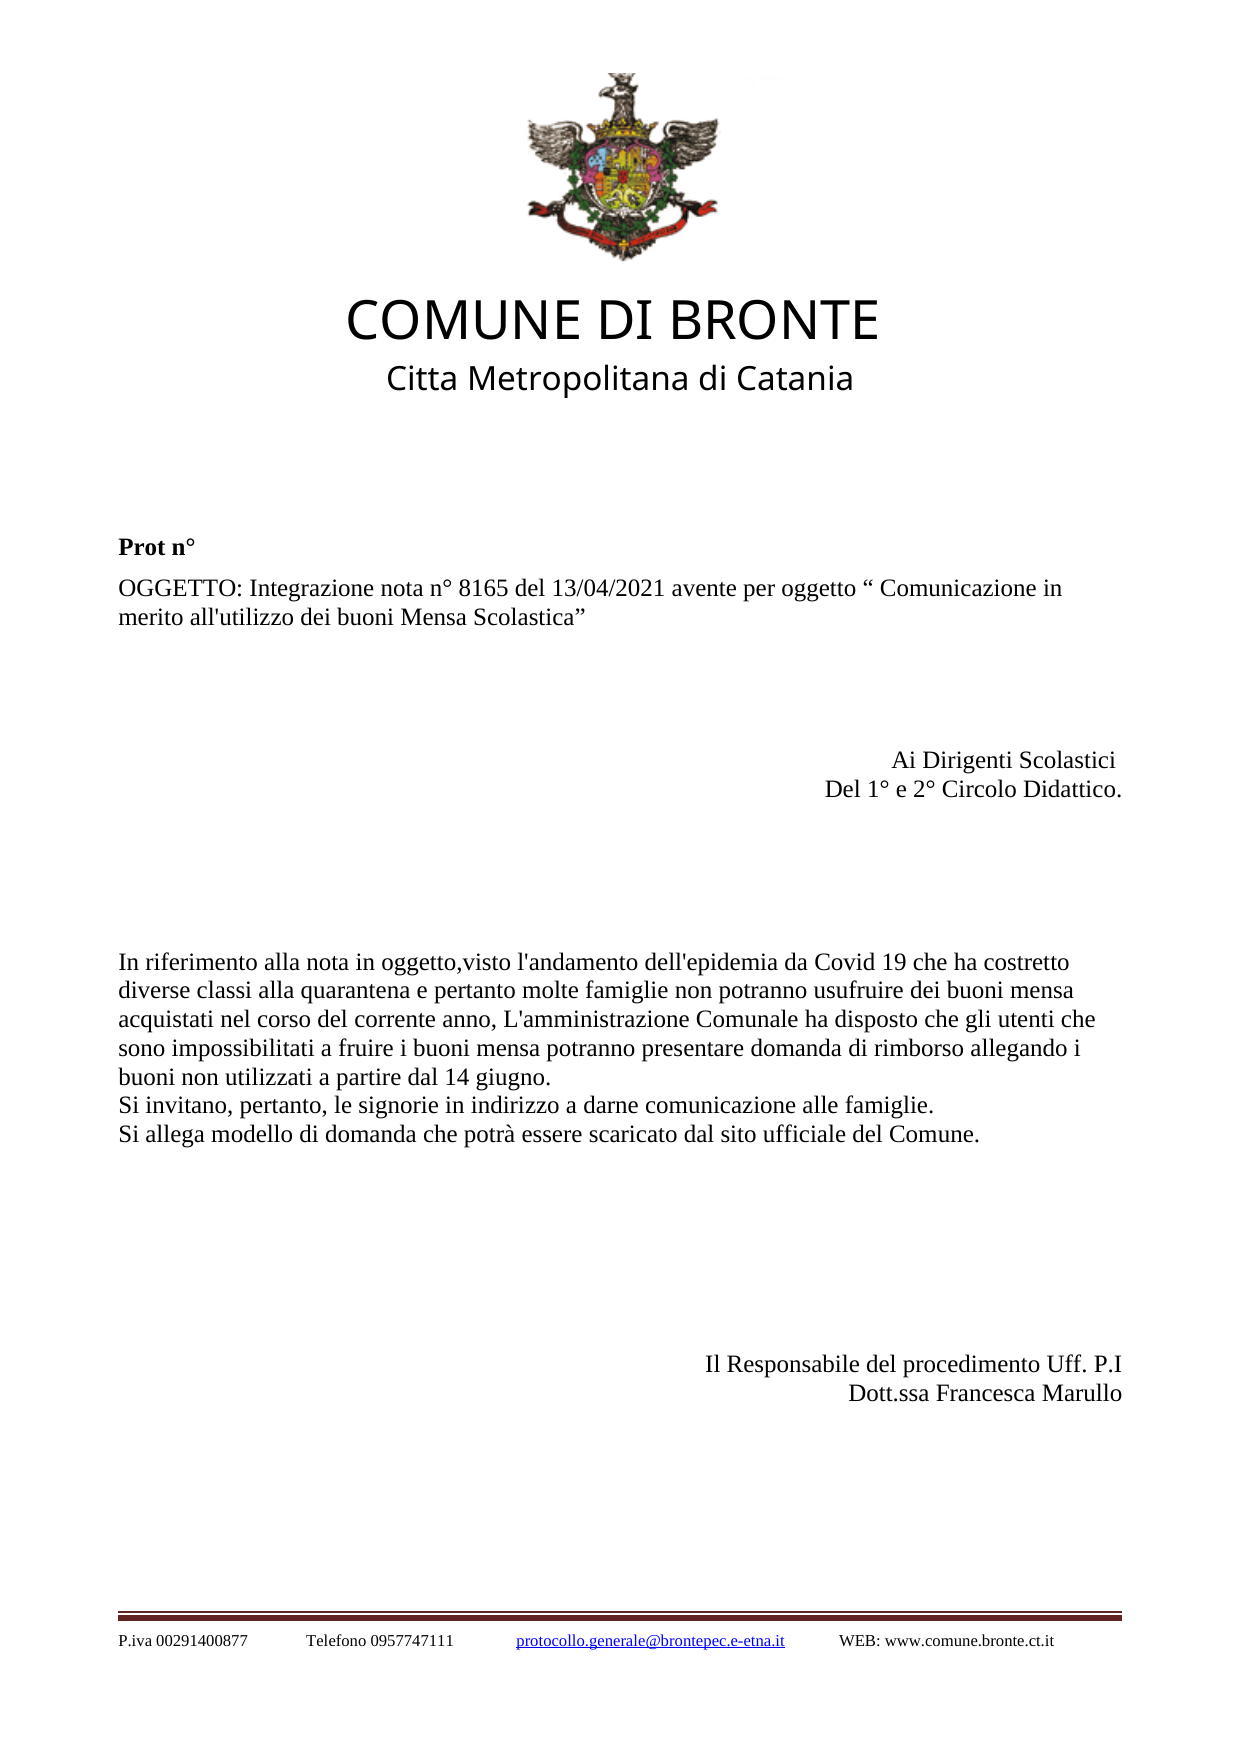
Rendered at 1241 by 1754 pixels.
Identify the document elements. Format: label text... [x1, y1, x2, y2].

text In riferimento alla nota in oggetto,visto l'andamento dell'epidemia da Covid 19 che ha costretto diverse classi alla quarantena e pertanto molte famiglie non potranno usufruire dei buoni mensa acquistati nel corso del corrente anno, L'amministrazione Comunale ha disposto che gli utenti che sono impossibilitati a fruire i buoni mensa potranno presentare domanda di rimborso allegando i buoni non utilizzati a partire dal 14 giugno. [118, 947, 1122, 1090]
text Si allega modello di domanda che potrà essere scaricato dal sito ufficiale del Comune. [118, 1119, 1122, 1148]
text Il Responsabile del procedimento Uff. P.I [118, 1349, 1122, 1378]
text Del 1° e 2° Circolo Didattico. [118, 774, 1122, 803]
text Prot n° [118, 532, 1122, 560]
text Si invitano, pertanto, le signorie in indirizzo a darne comunicazione alle famiglie. [118, 1090, 1122, 1119]
text Dott.ssa Francesca Marullo [118, 1378, 1122, 1407]
text OGGETTO: Integrazione nota n° 8165 del 13/04/2021 avente per oggetto “ Comunicazione in merito all'utilizzo dei buoni Mensa Scolastica” [118, 573, 1122, 630]
picture [515, 73, 781, 266]
text Ai Dirigenti Scolastici [118, 745, 1122, 774]
